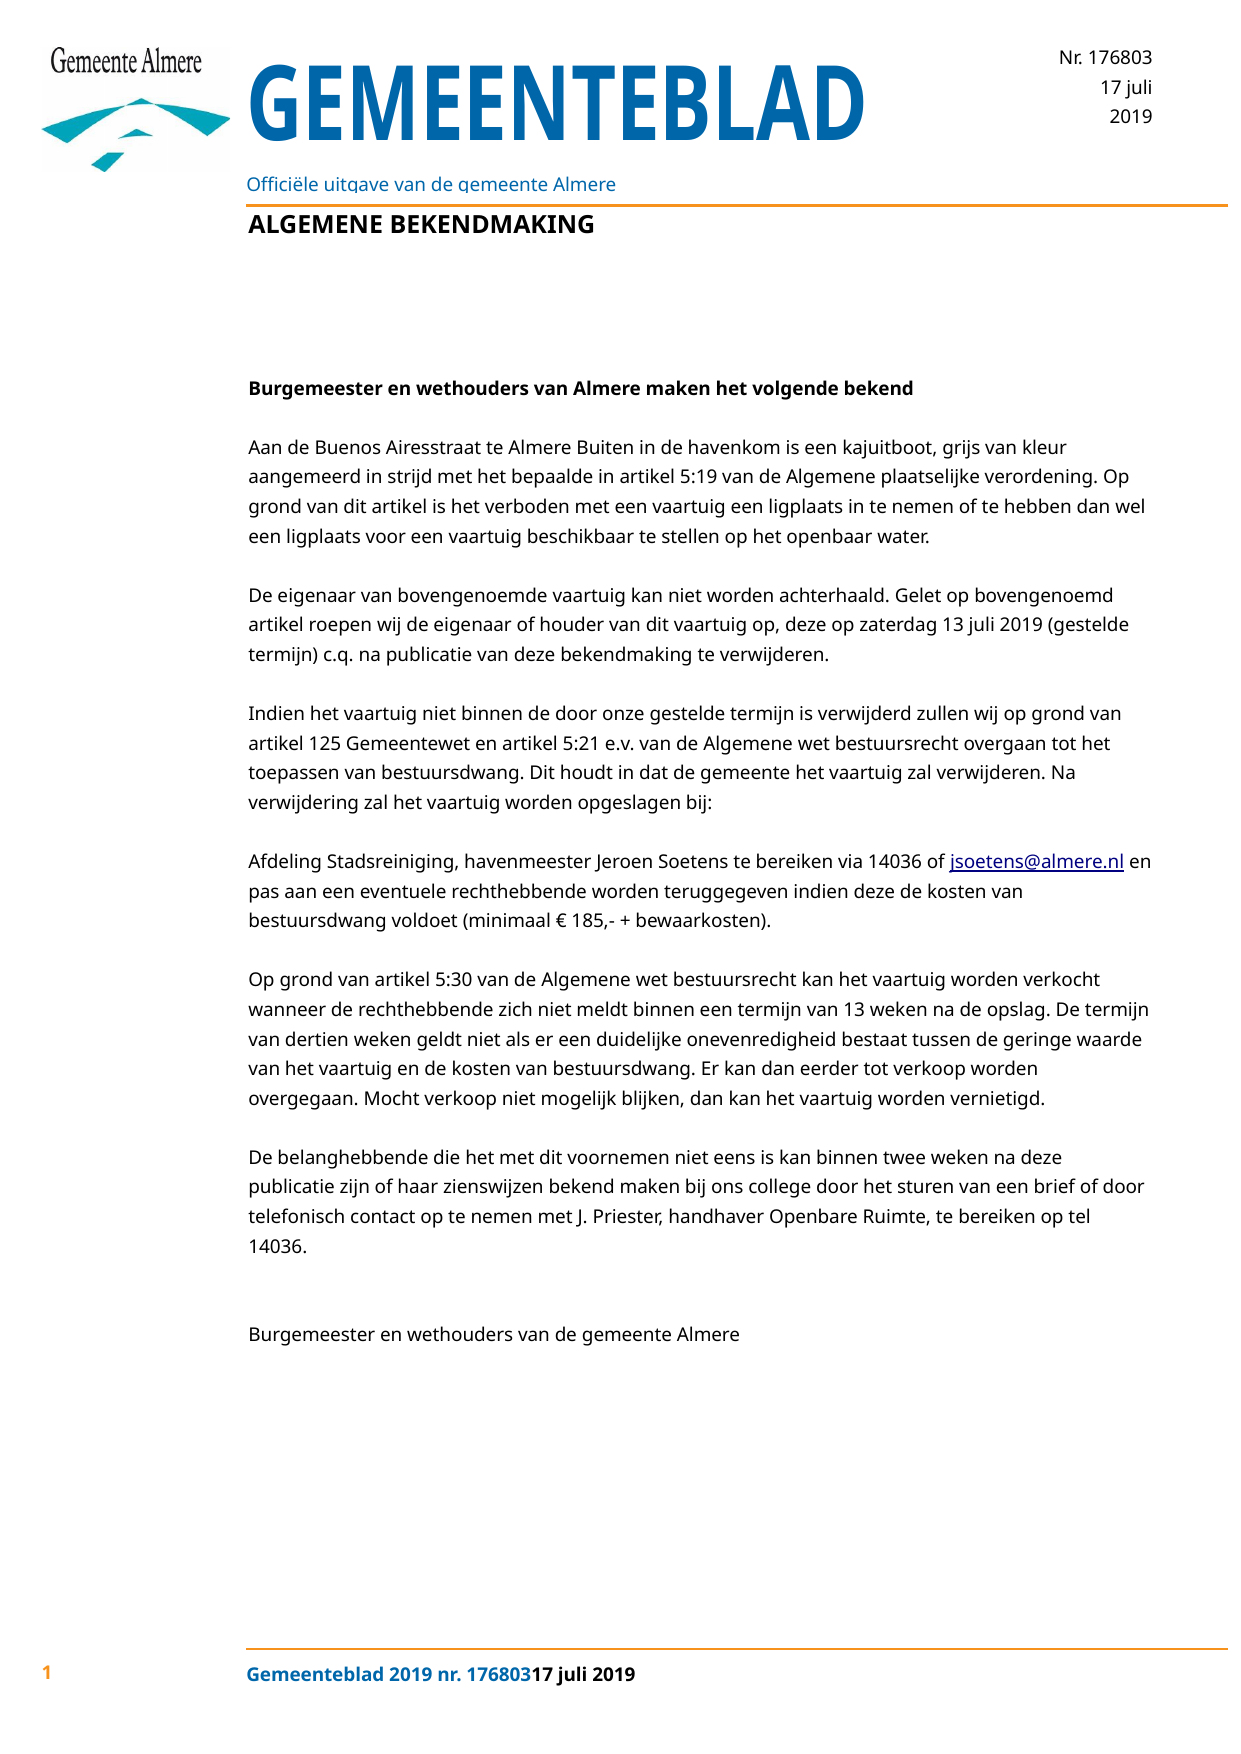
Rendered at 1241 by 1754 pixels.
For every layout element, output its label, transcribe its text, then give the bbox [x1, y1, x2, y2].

text De belanghebbende die het met dit voornemen niet eens is kan binnen twee weken na deze publicatie zijn of haar zienswijzen bekend maken bij ons college door het sturen van een brief of door telefonisch contact op te nemen met J. Priester, handhaver Openbare Ruimte, te bereiken op tel 14036. [248, 1144, 1152, 1258]
text Burgemeester en wethouders van Almere maken het volgende bekend [248, 375, 1152, 401]
text Burgemeester en wethouders van de gemeente Almere [248, 1322, 1152, 1347]
text De eigenaar van bovengenoemde vaartuig kan niet worden achterhaald. Gelet op bovengenoemd artikel roepen wij de eigenaar of houder van dit vaartuig op, deze op zaterdag 13 juli 2019 (gestelde termijn) c.q. na publicatie van deze bekendmaking te verwijderen. [248, 582, 1152, 667]
text Op grond van artikel 5:30 van de Algemene wet bestuursrecht kan het vaartuig worden verkocht wanneer de rechthebbende zich niet meldt binnen een termijn van 13 weken na de opslag. De termijn van dertien weken geldt niet als er een duidelijke onevenredigheid bestaat tussen de geringe waarde van het vaartuig en de kosten van bestuursdwang. Er kan dan eerder tot verkoop worden overgegaan. Mocht verkoop niet mogelijk blijken, dan kan het vaartuig worden vernietigd. [248, 967, 1152, 1111]
picture [41, 47, 231, 172]
text Aan de Buenos Airesstraat te Almere Buiten in de havenkom is een kajuitboot, grijs van kleur aangemeerd in strijd met het bepaalde in artikel 5:19 van de Algemene plaatselijke verordening. Op grond van dit artikel is het verboden met een vaartuig een ligplaats in te nemen of te hebben dan wel een ligplaats voor een vaartuig beschikbaar te stellen op het openbaar water. [248, 434, 1152, 548]
text Afdeling Stadsreiniging, havenmeester Jeroen Soetens te bereiken via 14036 of jsoetens@almere.nl en pas aan een eventuele rechthebbende worden teruggegeven indien deze de kosten van bestuursdwang voldoet (minimaal € 185,- + bewaarkosten). [248, 848, 1152, 933]
text ALGEMENE BEKENDMAKING [248, 207, 1152, 241]
text Indien het vaartuig niet binnen de door onze gestelde termijn is verwijderd zullen wij op grond van artikel 125 Gemeentewet en artikel 5:21 e.v. van de Algemene wet bestuursrecht overgaan tot het toepassen van bestuursdwang. Dit houdt in dat de gemeente het vaartuig zal verwijderen. Na verwijdering zal het vaartuig worden opgeslagen bij: [248, 700, 1152, 815]
